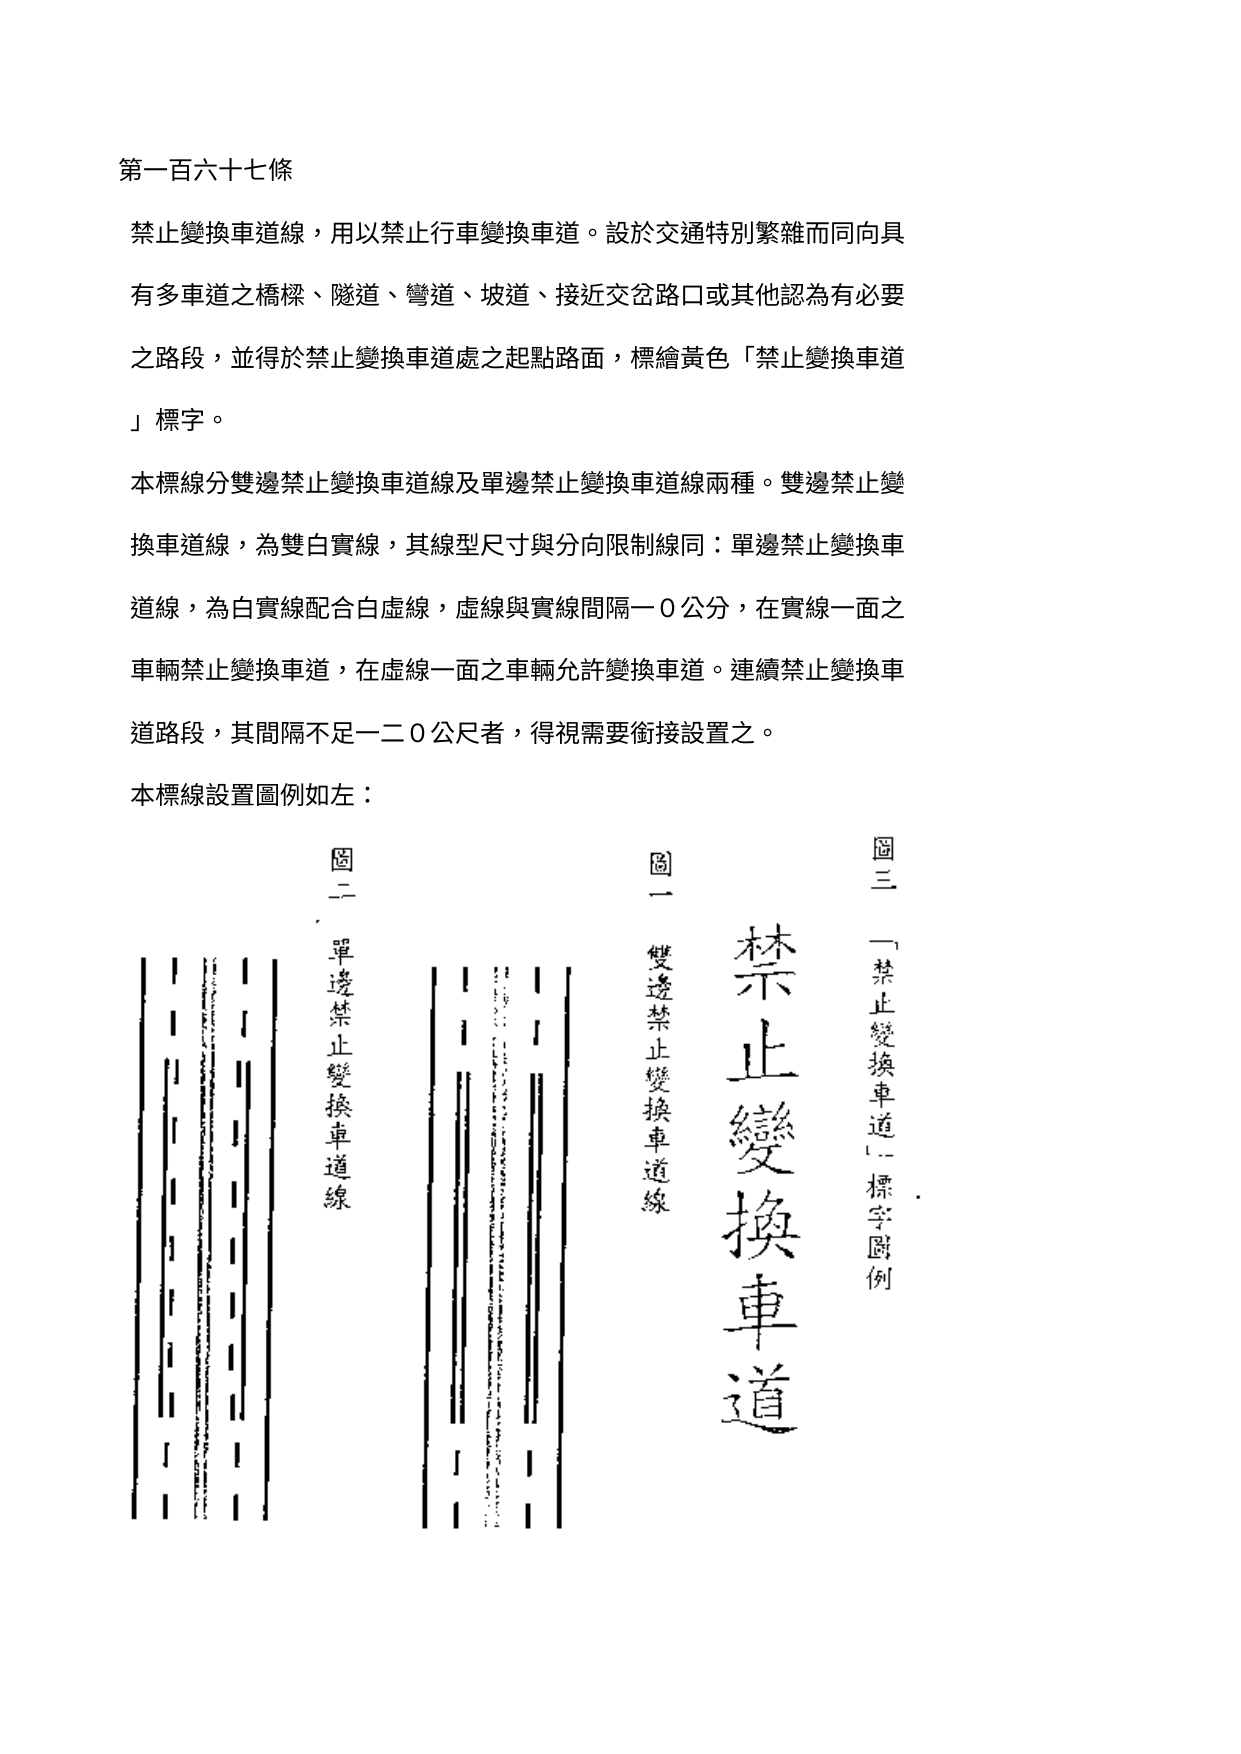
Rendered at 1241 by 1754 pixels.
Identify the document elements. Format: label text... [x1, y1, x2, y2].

text 禁止變換車道線，用以禁止行車變換車道。設於交通特別繁雜而同向具 [118, 189, 1122, 252]
text 本標線設置圖例如左： [118, 752, 1122, 814]
text 」標字。 [118, 377, 1122, 439]
text 道線，為白實線配合白虛線，虛線與實線間隔一０公分，在實線一面之 [118, 564, 1122, 627]
text 第一百六十七條 [118, 127, 1122, 189]
text 有多車道之橋樑、隧道、彎道、坡道、接近交岔路口或其他認為有必要 [118, 252, 1122, 314]
text 本標線分雙邊禁止變換車道線及單邊禁止變換車道線兩種。雙邊禁止變 [118, 439, 1122, 502]
text 之路段，並得於禁止變換車道處之起點路面，標繪黃色「禁止變換車道 [118, 314, 1122, 377]
text 道路段，其間隔不足一二０公尺者，得視需要銜接設置之。 [118, 689, 1122, 752]
text 換車道線，為雙白實線，其線型尺寸與分向限制線同：單邊禁止變換車 [118, 502, 1122, 564]
text 車輛禁止變換車道，在虛線一面之車輛允許變換車道。連續禁止變換車 [118, 627, 1122, 689]
